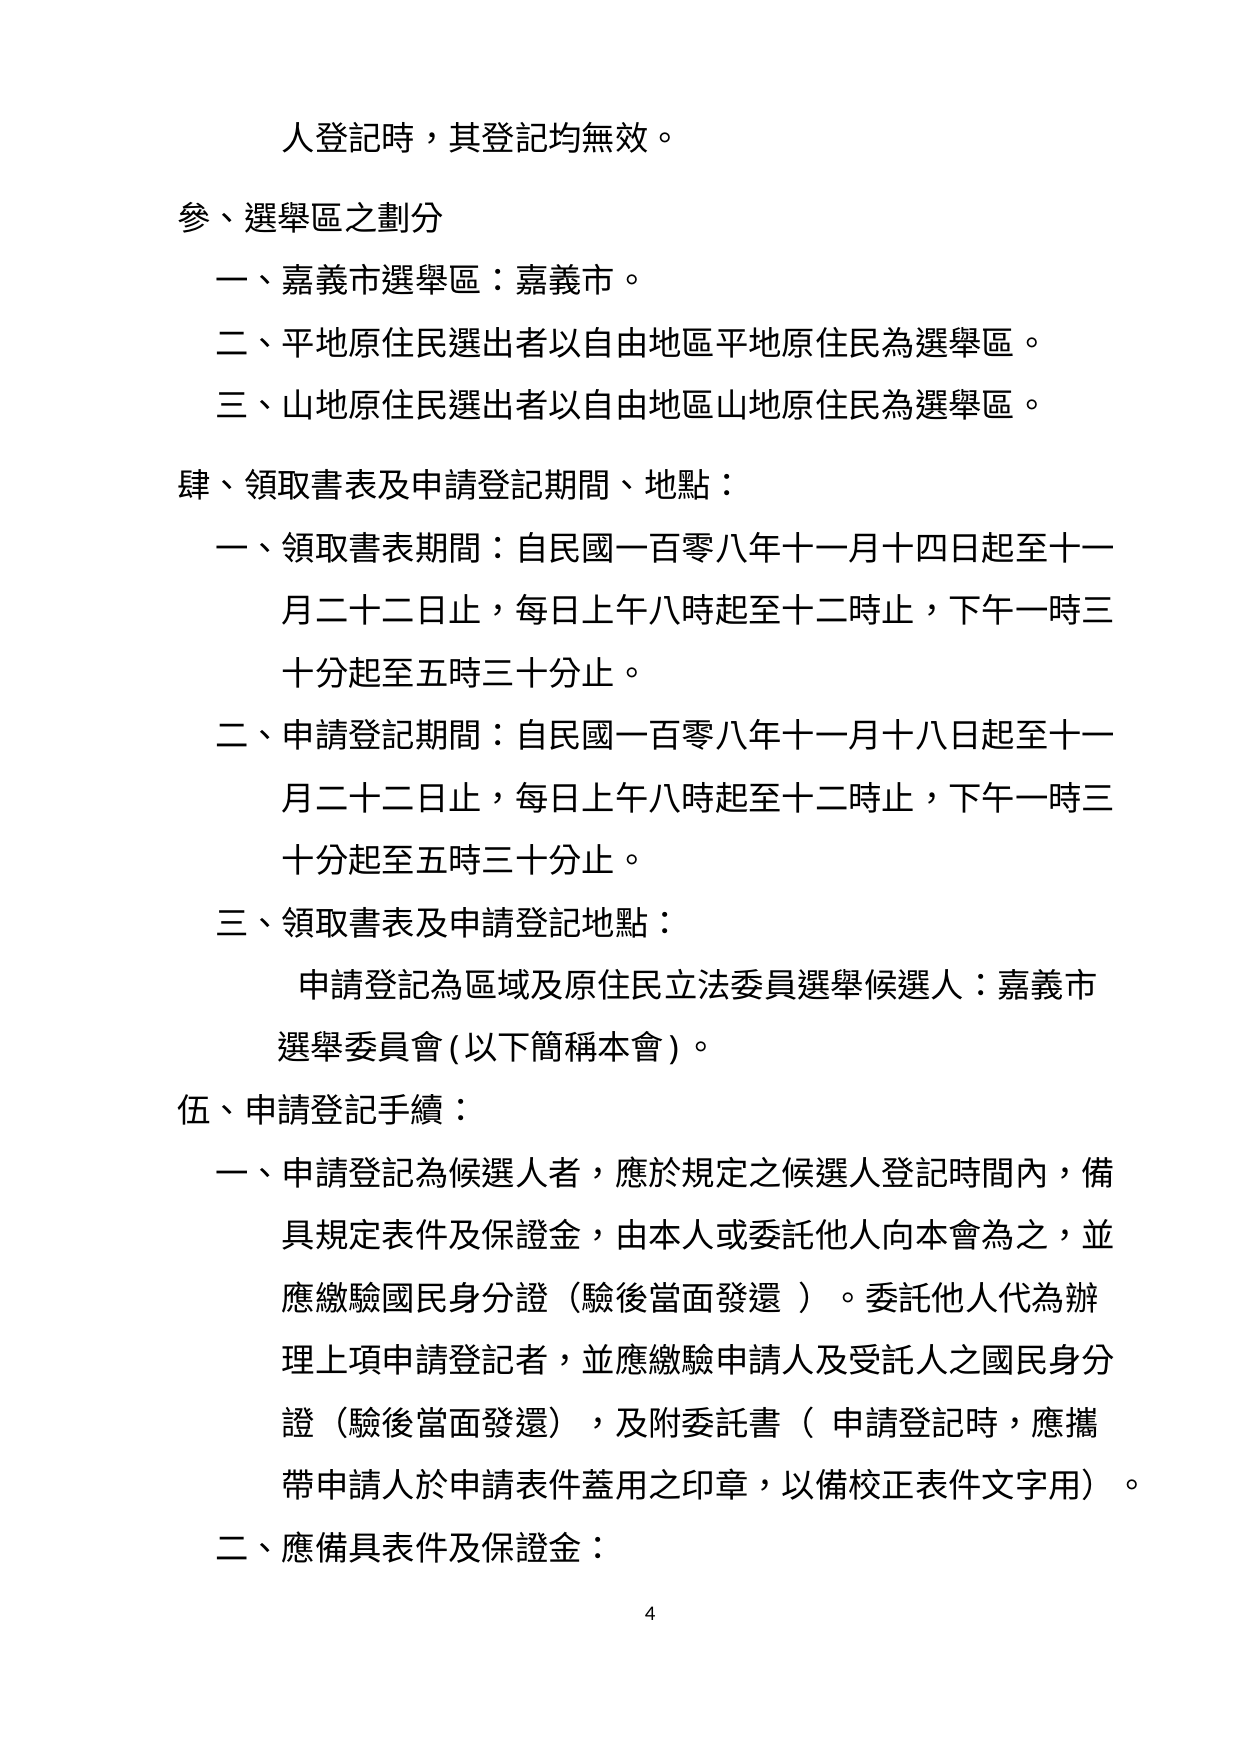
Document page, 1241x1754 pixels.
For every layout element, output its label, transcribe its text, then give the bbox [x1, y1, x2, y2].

text 二、應備具表件及保證金： [215, 1504, 1122, 1566]
text 申請登記為區域及原住民立法委員選舉候選人：嘉義市選舉委員會(以下簡稱本會)。 [177, 941, 1122, 1066]
text 一、嘉義市選舉區：嘉義市。 [215, 236, 1122, 299]
text 四、總統、副總統與立法委員選舉同日舉行投票時，其申請登記之候選人，以登記一種為限。為二種以上候選人登記時，立法委員選舉候選人之登記無效。立法委員選舉具有二個以上之候選人資格者，以登記一個為限。為二個以上候選人登記時，其登記均無效。 [215, 94, 1122, 157]
text 三、領取書表及申請登記地點： [215, 879, 1122, 941]
text 二、平地原住民選出者以自由地區平地原住民為選舉區。 [215, 299, 1122, 361]
text 一、申請登記為候選人者，應於規定之候選人登記時間內，備具規定表件及保證金，由本人或委託他人向本會為之，並應繳驗國民身分證（驗後當面發還 ）。委託他人代為辦理上項申請登記者，並應繳驗申請人及受託人之國民身分證（驗後當面發還），及附委託書（ 申請登記時，應攜帶申請人於申請表件蓋用之印章，以備校正表件文字用）。 [215, 1129, 1122, 1504]
text 肆、領取書表及申請登記期間、地點： [177, 441, 1122, 504]
text 三、山地原住民選出者以自由地區山地原住民為選舉區。 [215, 361, 1122, 424]
text 伍、申請登記手續： [177, 1066, 1122, 1129]
text 一、領取書表期間：自民國一百零八年十一月十四日起至十一月二十二日止，每日上午八時起至十二時止，下午一時三十分起至五時三十分止。 [215, 504, 1122, 691]
text 二、申請登記期間：自民國一百零八年十一月十八日起至十一月二十二日止，每日上午八時起至十二時止，下午一時三十分起至五時三十分止。 [215, 691, 1122, 879]
text 參、選舉區之劃分 [177, 174, 1122, 236]
